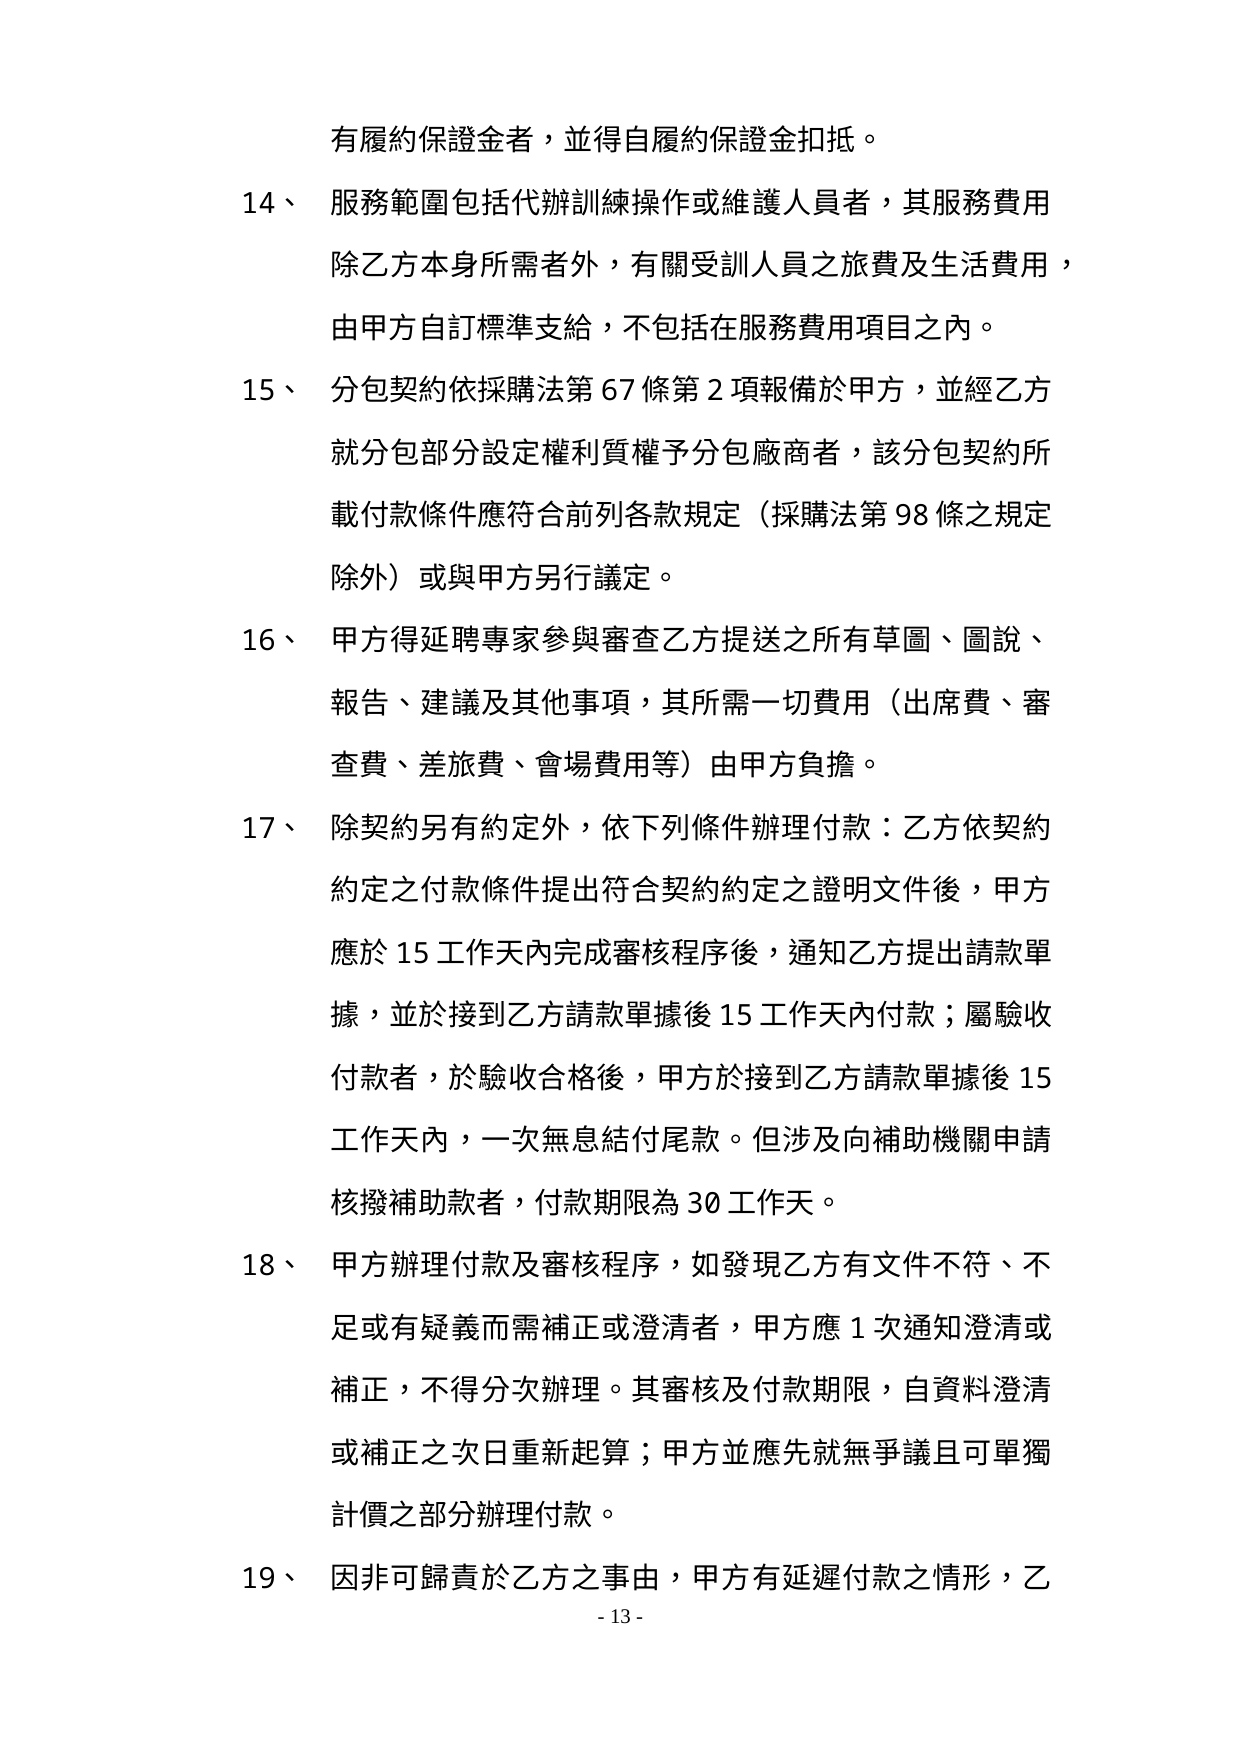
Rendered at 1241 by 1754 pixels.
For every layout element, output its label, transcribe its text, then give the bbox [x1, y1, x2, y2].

list 甲方辦理付款及審核程序，如發現乙方有文件不符、不足或有疑義而需補正或澄清者，甲方應1次通知澄清或補正，不得分次辦理。其審核及付款期限，自資料澄清或補正之次日重新起算；甲方並應先就無爭議且可單獨計價之部分辦理付款。 [241, 1221, 1053, 1534]
list 乙方履約有違約金、損害賠償、不實行為、未完全履約、不符契約規定、溢領價金或減少履約事項等情形時，甲方得自應付價金中扣抵；其有不足者，得通知乙方給付。有履約保證金者，並得自履約保證金扣抵。 [241, 96, 1053, 159]
list 服務範圍包括代辦訓練操作或維護人員者，其服務費用除乙方本身所需者外，有關受訓人員之旅費及生活費用，由甲方自訂標準支給，不包括在服務費用項目之內。 [241, 159, 1053, 346]
list 分包契約依採購法第67條第2項報備於甲方，並經乙方就分包部分設定權利質權予分包廠商者，該分包契約所載付款條件應符合前列各款規定（採購法第98條之規定除外）或與甲方另行議定。 [241, 346, 1053, 596]
list 除契約另有約定外，依下列條件辦理付款：乙方依契約約定之付款條件提出符合契約約定之證明文件後，甲方應於15工作天內完成審核程序後，通知乙方提出請款單據，並於接到乙方請款單據後15工作天內付款；屬驗收付款者，於驗收合格後，甲方於接到乙方請款單據後15工作天內，一次無息結付尾款。但涉及向補助機關申請核撥補助款者，付款期限為30工作天。 [241, 784, 1053, 1221]
list 甲方得延聘專家參與審查乙方提送之所有草圖、圖說、報告、建議及其他事項，其所需一切費用（出席費、審查費、差旅費、會場費用等）由甲方負擔。 [241, 596, 1053, 784]
list 因非可歸責於乙方之事由，甲方有延遲付款之情形，乙 [241, 1534, 1053, 1596]
